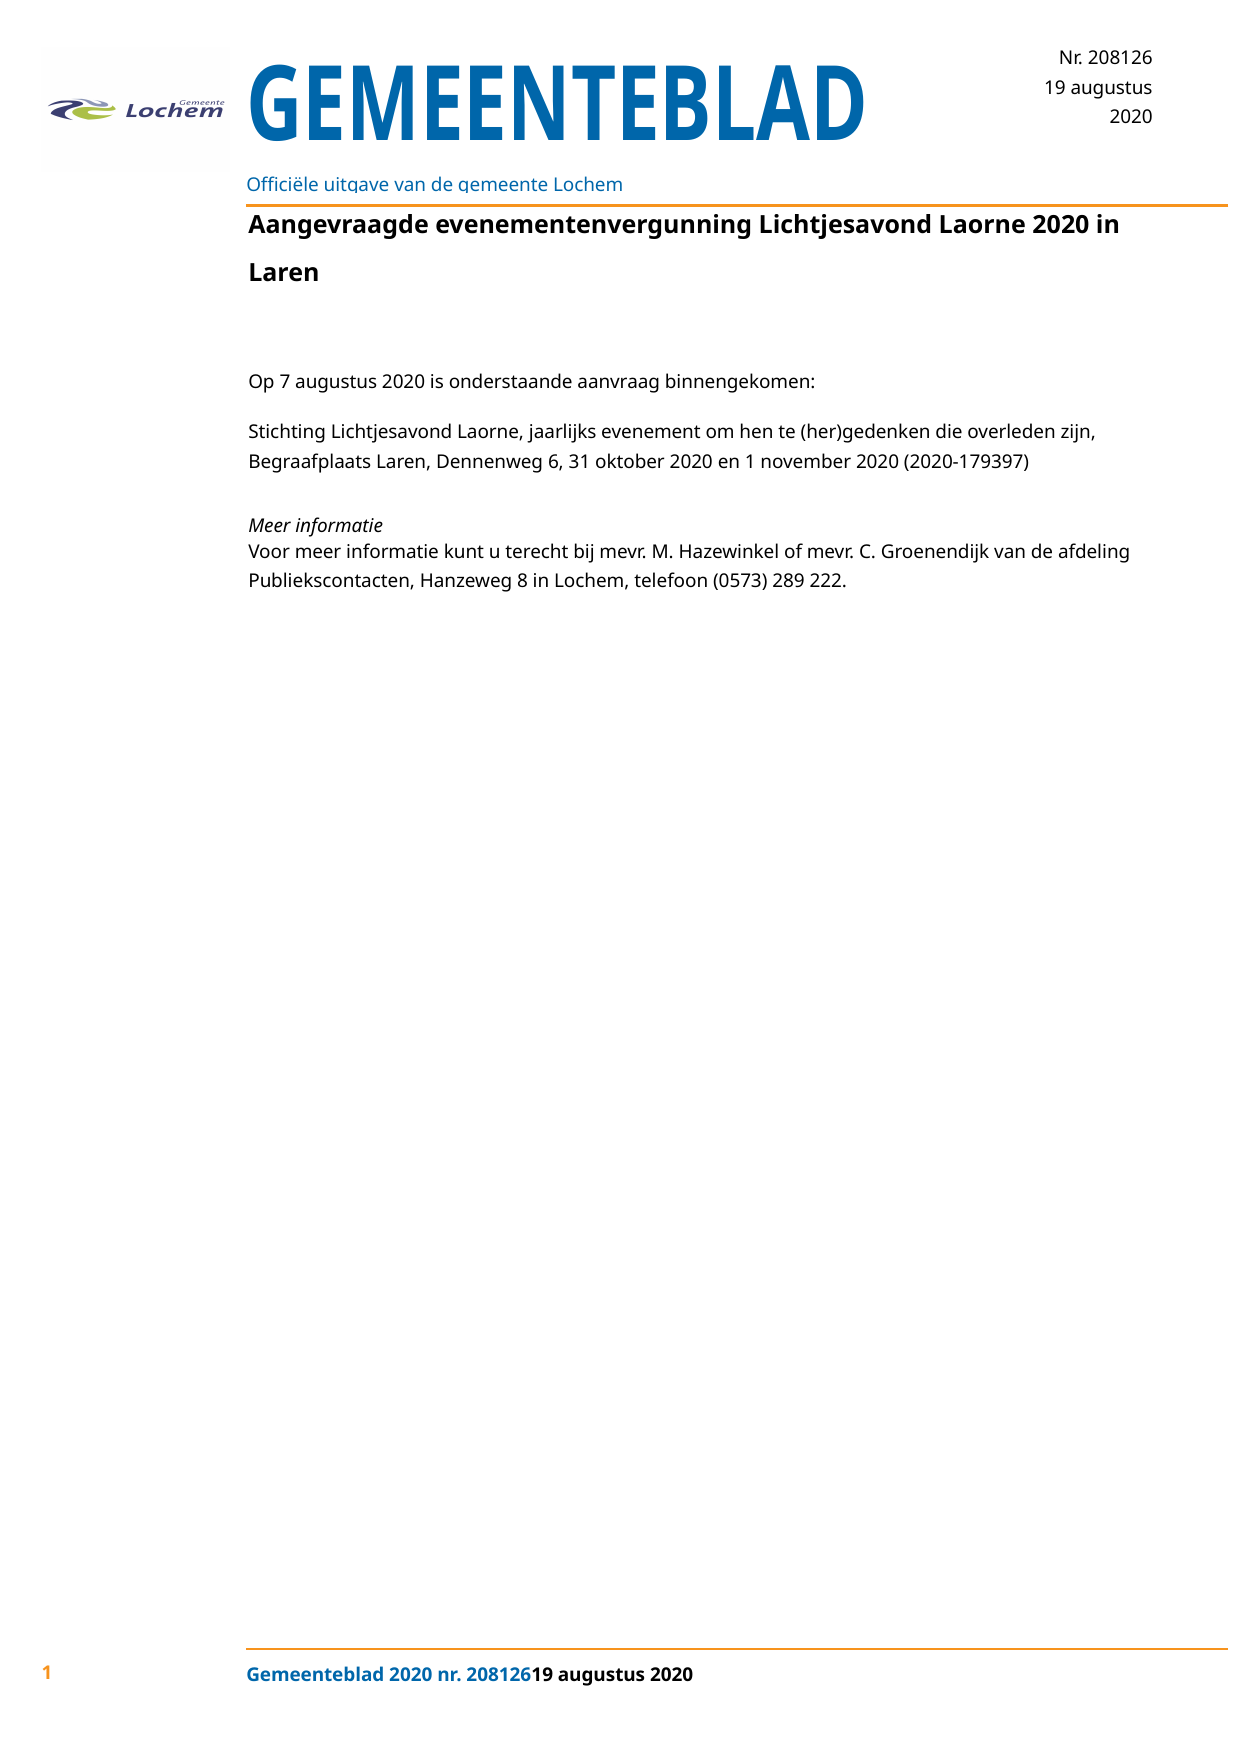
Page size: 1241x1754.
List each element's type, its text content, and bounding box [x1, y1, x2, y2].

text Stichting Lichtjesavond Laorne, jaarlijks evenement om hen te (her)gedenken die overleden zijn, Begraafplaats Laren, Dennenweg 6, 31 oktober 2020 en 1 november 2020 (2020-179397) [248, 419, 1152, 474]
text Aangevraagde evenementenvergunning Lichtjesavond Laorne 2020 in Laren [248, 207, 1152, 288]
text Meer informatie [248, 512, 1152, 538]
text Op 7 augustus 2020 is onderstaande aanvraag binnengekomen: [248, 368, 1152, 394]
picture [41, 47, 231, 172]
text Voor meer informatie kunt u terecht bij mevr. M. Hazewinkel of mevr. C. Groenendijk van de afdeling Publiekscontacten, Hanzeweg 8 in Lochem, telefoon (0573) 289 222. [248, 538, 1152, 593]
